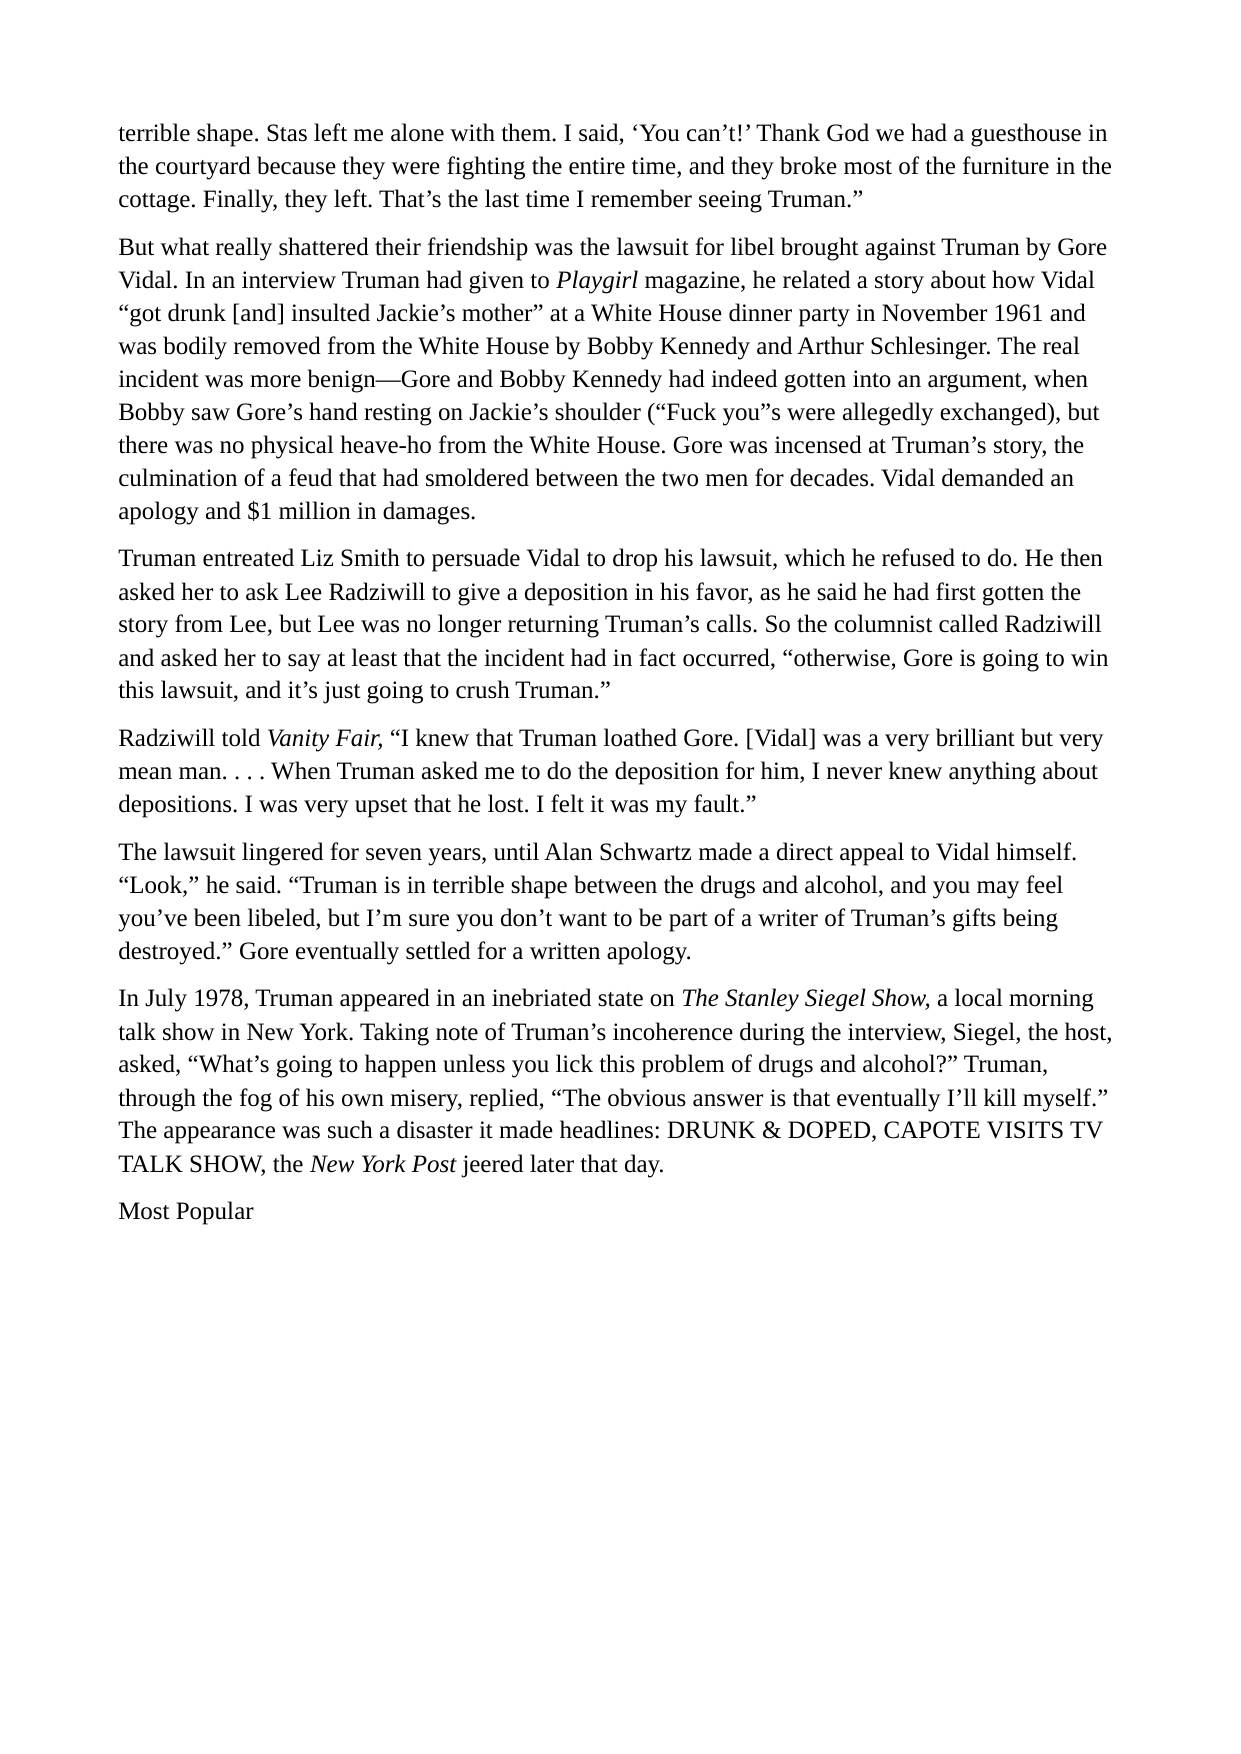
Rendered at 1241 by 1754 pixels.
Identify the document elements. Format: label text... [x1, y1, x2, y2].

text But what really shattered their friendship was the lawsuit for libel brought against Truman by Gore Vidal. In an interview Truman had given to Playgirl magazine, he related a story about how Vidal “got drunk [and] insulted Jackie’s mother” at a White House dinner party in November 1961 and was bodily removed from the White House by Bobby Kennedy and Arthur Schlesinger. The real incident was more benign—Gore and Bobby Kennedy had indeed gotten into an argument, when Bobby saw Gore’s hand resting on Jackie’s shoulder (“Fuck you”s were allegedly exchanged), but there was no physical heave-ho from the White House. Gore was incensed at Truman’s story, the culmination of a feud that had smoldered between the two men for decades. Vidal demanded an apology and $1 million in damages. [118, 232, 1122, 525]
text Radziwill told Vanity Fair, “I knew that Truman loathed Gore. [Vidal] was a very brilliant but very mean man. . . . When Truman asked me to do the deposition for him, I never knew anything about depositions. I was very upset that he lost. I felt it was my fault.” [118, 723, 1122, 818]
text terrible shape. Stas left me alone with them. I said, ‘You can’t!’ Thank God we had a guesthouse in the courtyard because they were fighting the entire time, and they broke most of the furniture in the cottage. Finally, they left. That’s the last time I remember seeing Truman.” [118, 118, 1122, 213]
text In July 1978, Truman appeared in an inebriated state on The Stanley Siegel Show, a local morning talk show in New York. Taking note of Truman’s incoherence during the interview, Siegel, the host, asked, “What’s going to happen unless you lick this problem of drugs and alcohol?” Truman, through the fog of his own misery, replied, “The obvious answer is that eventually I’ll kill myself.” The appearance was such a disaster it made headlines: DRUNK & DOPED, CAPOTE VISITS TV TALK SHOW, the New York Post jeered later that day. [118, 983, 1122, 1177]
text Most Popular [118, 1196, 1122, 1225]
text Truman entreated Liz Smith to persuade Vidal to drop his lawsuit, which he refused to do. He then asked her to ask Lee Radziwill to give a deposition in his favor, as he said he had first gotten the story from Lee, but Lee was no longer returning Truman’s calls. So the columnist called Radziwill and asked her to say at least that the incident had in fact occurred, “otherwise, Gore is going to win this lawsuit, and it’s just going to crush Truman.” [118, 543, 1122, 704]
text The lawsuit lingered for seven years, until Alan Schwartz made a direct appeal to Vidal himself. “Look,” he said. “Truman is in terrible shape between the drugs and alcohol, and you may feel you’ve been libeled, but I’m sure you don’t want to be part of a writer of Truman’s gifts being destroyed.” Gore eventually settled for a written apology. [118, 837, 1122, 965]
